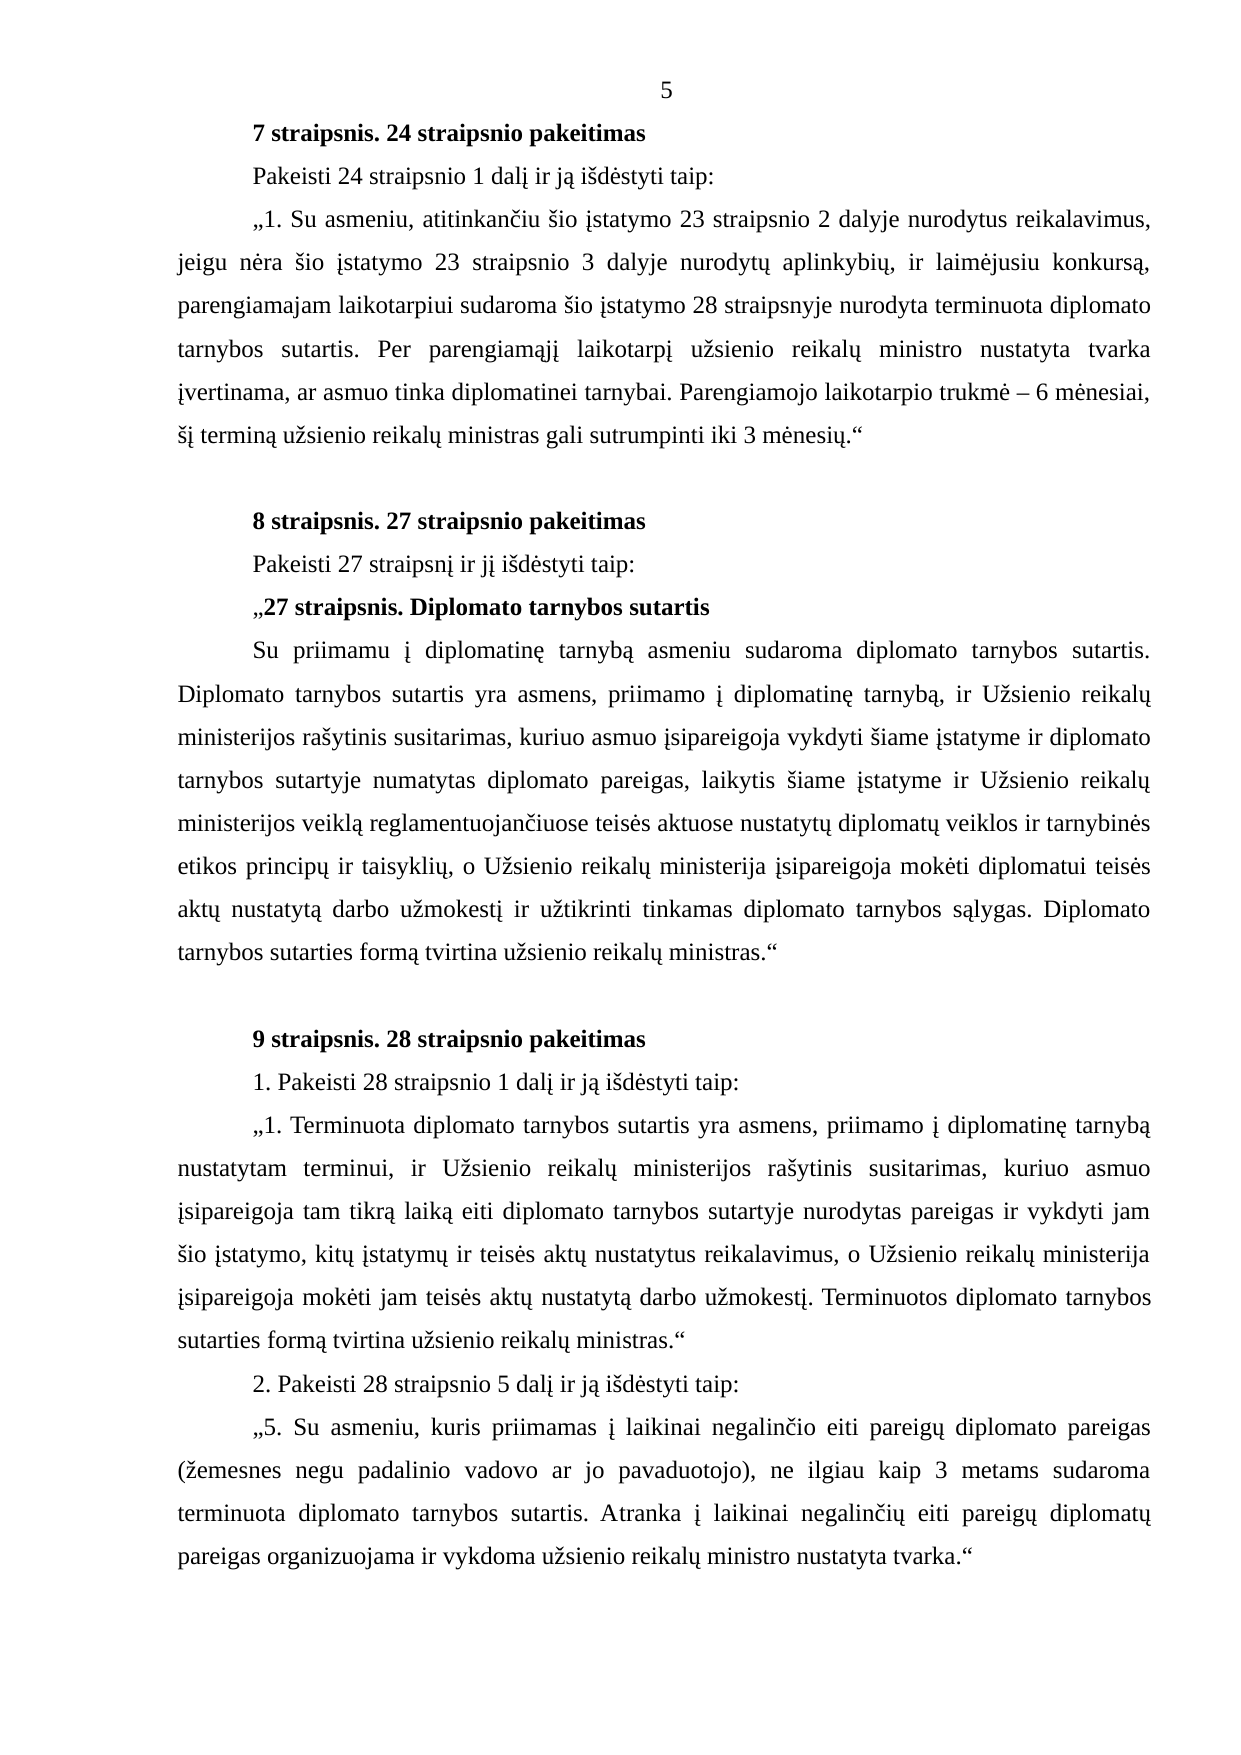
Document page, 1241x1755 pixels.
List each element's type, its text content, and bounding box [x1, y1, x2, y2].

text Su priimamu į diplomatinę tarnybą asmeniu sudaroma diplomato tarnybos sutartis. Diplomato tarnybos sutartis yra asmens, priimamo į diplomatinę tarnybą, ir Užsienio reikalų ministerijos rašytinis susitarimas, kuriuo asmuo įsipareigoja vykdyti šiame įstatyme ir diplomato tarnybos sutartyje numatytas diplomato pareigas, laikytis šiame įstatyme ir Užsienio reikalų ministerijos veiklą reglamentuojančiuose teisės aktuose nustatytų diplomatų veiklos ir tarnybinės etikos principų ir taisyklių, o Užsienio reikalų ministerija įsipareigoja mokėti diplomatui teisės aktų nustatytą darbo užmokestį ir užtikrinti tinkamas diplomato tarnybos sąlygas. Diplomato tarnybos sutarties formą tvirtina užsienio reikalų ministras.“ [177, 636, 1152, 966]
text 1. Pakeisti 28 straipsnio 1 dalį ir ją išdėstyti taip: [177, 1067, 1152, 1096]
text „1. Su asmeniu, atitinkančiu šio įstatymo 23 straipsnio 2 dalyje nurodytus reikalavimus, jeigu nėra šio įstatymo 23 straipsnio 3 dalyje nurodytų aplinkybių, ir laimėjusiu konkursą, parengiamajam laikotarpiui sudaroma šio įstatymo 28 straipsnyje nurodyta terminuota diplomato tarnybos sutartis. Per parengiamąjį laikotarpį užsienio reikalų ministro nustatyta tvarka įvertinama, ar asmuo tinka diplomatinei tarnybai. Parengiamojo laikotarpio trukmė – 6 mėnesiai, šį terminą užsienio reikalų ministras gali sutrumpinti iki 3 mėnesių.“ [177, 204, 1152, 449]
text Pakeisti 27 straipsnį ir jį išdėstyti taip: [177, 549, 1152, 578]
text „5. Su asmeniu, kuris priimamas į laikinai negalinčio eiti pareigų diplomato pareigas (žemesnes negu padalinio vadovo ar jo pavaduotojo), ne ilgiau kaip 3 metams sudaroma terminuota diplomato tarnybos sutartis. Atranka į laikinai negalinčių eiti pareigų diplomatų pareigas organizuojama ir vykdoma užsienio reikalų ministro nustatyta tvarka.“ [177, 1412, 1152, 1570]
text Pakeisti 24 straipsnio 1 dalį ir ją išdėstyti taip: [177, 161, 1152, 190]
text 2. Pakeisti 28 straipsnio 5 dalį ir ją išdėstyti taip: [177, 1369, 1152, 1397]
text „1. Terminuota diplomato tarnybos sutartis yra asmens, priimamo į diplomatinę tarnybą nustatytam terminui, ir Užsienio reikalų ministerijos rašytinis susitarimas, kuriuo asmuo įsipareigoja tam tikrą laiką eiti diplomato tarnybos sutartyje nurodytas pareigas ir vykdyti jam šio įstatymo, kitų įstatymų ir teisės aktų nustatytus reikalavimus, o Užsienio reikalų ministerija įsipareigoja mokėti jam teisės aktų nustatytą darbo užmokestį. Terminuotos diplomato tarnybos sutarties formą tvirtina užsienio reikalų ministras.“ [177, 1110, 1152, 1354]
text „27 straipsnis. Diplomato tarnybos sutartis [177, 592, 1152, 621]
text 8 straipsnis. 27 straipsnio pakeitimas [177, 506, 1152, 535]
text 7 straipsnis. 24 straipsnio pakeitimas [177, 118, 1152, 147]
text 9 straipsnis. 28 straipsnio pakeitimas [177, 1024, 1152, 1052]
